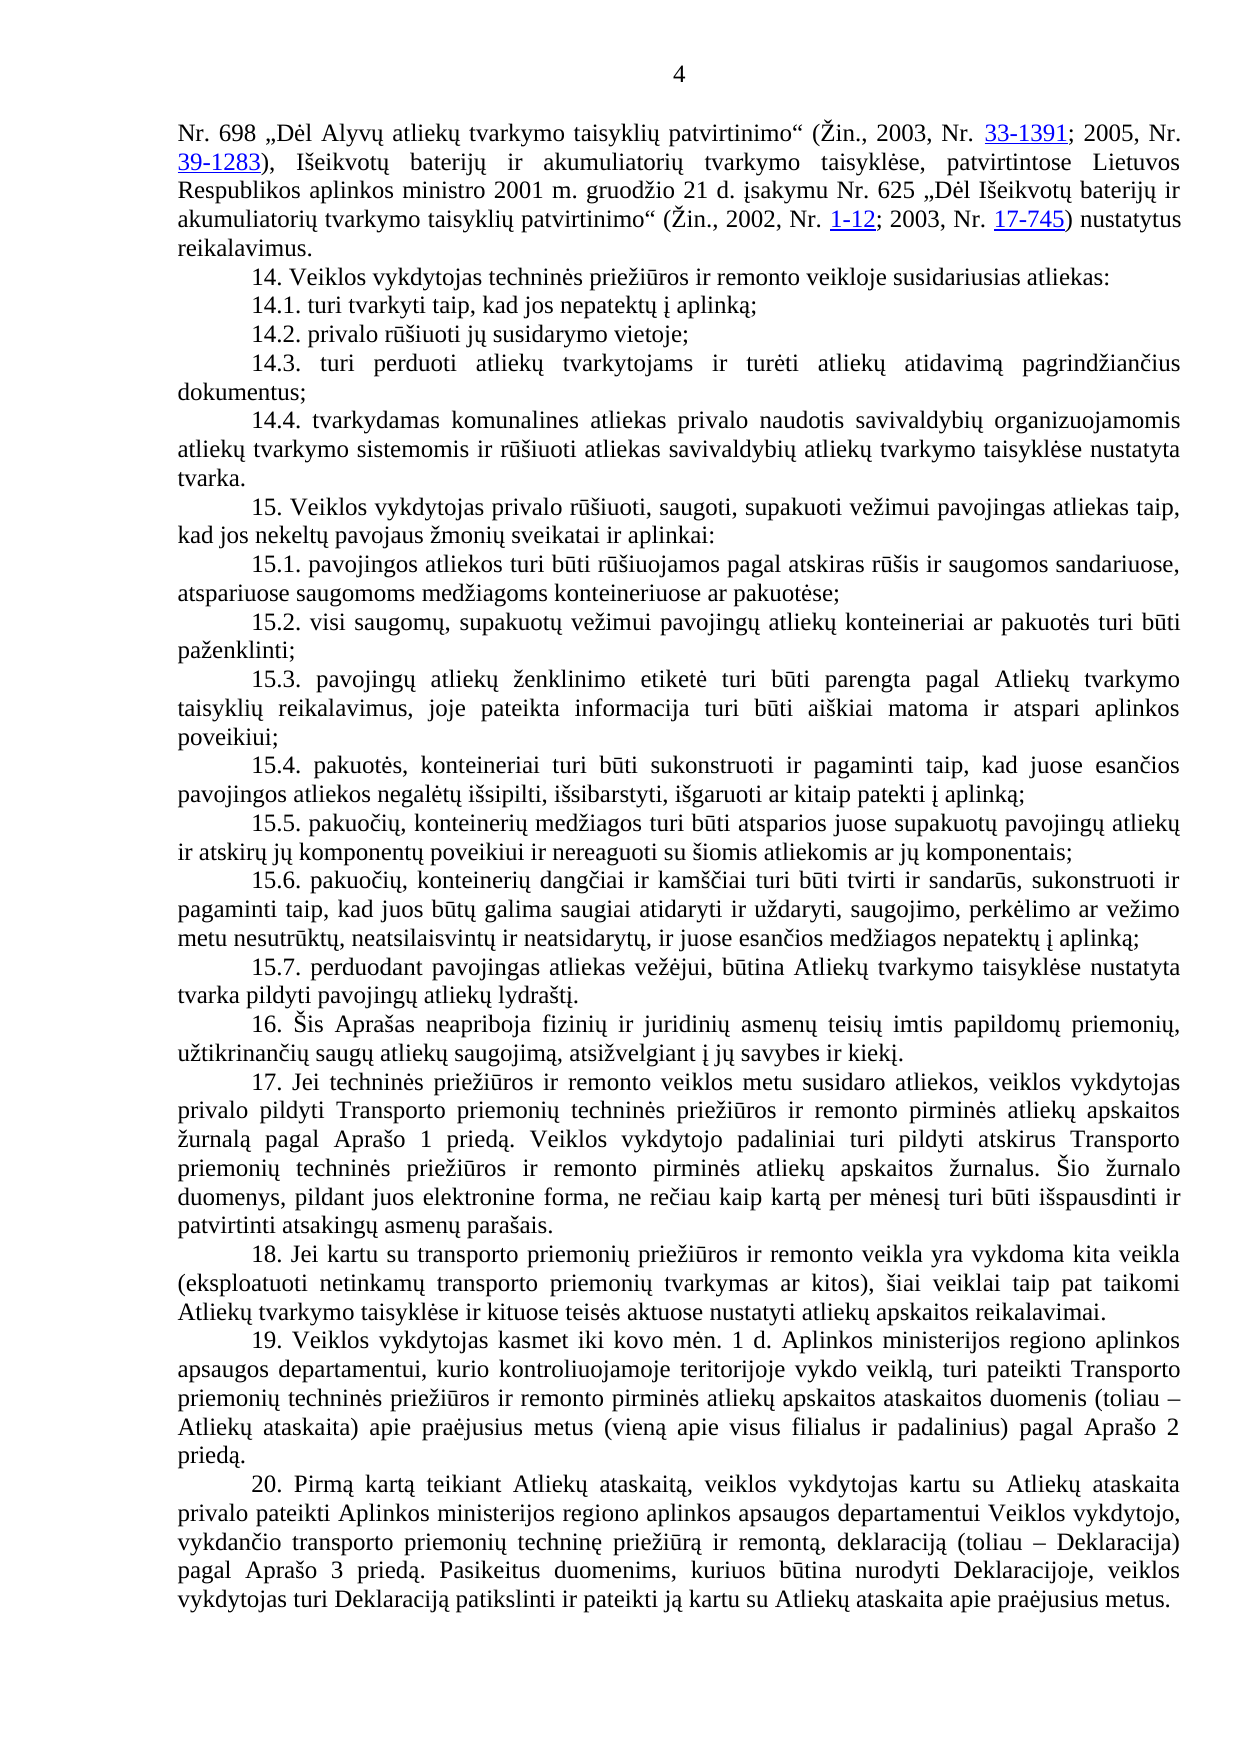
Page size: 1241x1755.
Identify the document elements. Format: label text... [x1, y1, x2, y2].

text 17. Jei techninės priežiūros ir remonto veiklos metu susidaro atliekos, veiklos vykdytojas privalo pildyti Transporto priemonių techninės priežiūros ir remonto pirminės atliekų apskaitos žurnalą pagal Aprašo 1 priedą. Veiklos vykdytojo padaliniai turi pildyti atskirus Transporto priemonių techninės priežiūros ir remonto pirminės atliekų apskaitos žurnalus. Šio žurnalo duomenys, pildant juos elektronine forma, ne rečiau kaip kartą per mėnesį turi būti išspausdinti ir patvirtinti atsakingų asmenų parašais. [177, 1067, 1181, 1239]
text 15.3. pavojingų atliekų ženklinimo etiketė turi būti parengta pagal Atliekų tvarkymo taisyklių reikalavimus, joje pateikta informacija turi būti aiškiai matoma ir atspari aplinkos poveikiui; [177, 664, 1181, 751]
text Nr. 698 „Dėl Alyvų atliekų tvarkymo taisyklių patvirtinimo“ (Žin., 2003, Nr. 33-1391; 2005, Nr. 39-1283), Išeikvotų baterijų ir akumuliatorių tvarkymo taisyklėse, patvirtintose Lietuvos Respublikos aplinkos ministro 2001 m. gruodžio 21 d. įsakymu Nr. 625 „Dėl Išeikvotų baterijų ir akumuliatorių tvarkymo taisyklių patvirtinimo“ (Žin., 2002, Nr. 1-12; 2003, Nr. 17-745) nustatytus reikalavimus. [177, 118, 1181, 262]
text 15.2. visi saugomų, supakuotų vežimui pavojingų atliekų konteineriai ar pakuotės turi būti paženklinti; [177, 607, 1181, 664]
text 15.6. pakuočių, konteinerių dangčiai ir kamščiai turi būti tvirti ir sandarūs, sukonstruoti ir pagaminti taip, kad juos būtų galima saugiai atidaryti ir uždaryti, saugojimo, perkėlimo ar vežimo metu nesutrūktų, neatsilaisvintų ir neatsidarytų, ir juose esančios medžiagos nepatektų į aplinką; [177, 866, 1181, 952]
text 15. Veiklos vykdytojas privalo rūšiuoti, saugoti, supakuoti vežimui pavojingas atliekas taip, kad jos nekeltų pavojaus žmonių sveikatai ir aplinkai: [177, 492, 1181, 549]
text 18. Jei kartu su transporto priemonių priežiūros ir remonto veikla yra vykdoma kita veikla (eksploatuoti netinkamų transporto priemonių tvarkymas ar kitos), šiai veiklai taip pat taikomi Atliekų tvarkymo taisyklėse ir kituose teisės aktuose nustatyti atliekų apskaitos reikalavimai. [177, 1239, 1181, 1326]
text 15.7. perduodant pavojingas atliekas vežėjui, būtina Atliekų tvarkymo taisyklėse nustatyta tvarka pildyti pavojingų atliekų lydraštį. [177, 952, 1181, 1009]
text 16. Šis Aprašas neapriboja fizinių ir juridinių asmenų teisių imtis papildomų priemonių, užtikrinančių saugų atliekų saugojimą, atsižvelgiant į jų savybes ir kiekį. [177, 1009, 1181, 1067]
text 15.5. pakuočių, konteinerių medžiagos turi būti atsparios juose supakuotų pavojingų atliekų ir atskirų jų komponentų poveikiui ir nereaguoti su šiomis atliekomis ar jų komponentais; [177, 808, 1181, 866]
text 15.1. pavojingos atliekos turi būti rūšiuojamos pagal atskiras rūšis ir saugomos sandariuose, atspariuose saugomoms medžiagoms konteineriuose ar pakuotėse; [177, 549, 1181, 607]
text 15.4. pakuotės, konteineriai turi būti sukonstruoti ir pagaminti taip, kad juose esančios pavojingos atliekos negalėtų išsipilti, išsibarstyti, išgaruoti ar kitaip patekti į aplinką; [177, 751, 1181, 808]
text 14. Veiklos vykdytojas techninės priežiūros ir remonto veikloje susidariusias atliekas: [177, 262, 1181, 291]
text 14.1. turi tvarkyti taip, kad jos nepatektų į aplinką; [177, 291, 1181, 319]
text 20. Pirmą kartą teikiant Atliekų ataskaitą, veiklos vykdytojas kartu su Atliekų ataskaita privalo pateikti Aplinkos ministerijos regiono aplinkos apsaugos departamentui Veiklos vykdytojo, vykdančio transporto priemonių techninę priežiūrą ir remontą, deklaraciją (toliau – Deklaracija) pagal Aprašo 3 priedą. Pasikeitus duomenims, kuriuos būtina nurodyti Deklaracijoje, veiklos vykdytojas turi Deklaraciją patikslinti ir pateikti ją kartu su Atliekų ataskaita apie praėjusius metus. [177, 1469, 1181, 1613]
text 14.2. privalo rūšiuoti jų susidarymo vietoje; [177, 319, 1181, 348]
text 19. Veiklos vykdytojas kasmet iki kovo mėn. 1 d. Aplinkos ministerijos regiono aplinkos apsaugos departamentui, kurio kontroliuojamoje teritorijoje vykdo veiklą, turi pateikti Transporto priemonių techninės priežiūros ir remonto pirminės atliekų apskaitos ataskaitos duomenis (toliau – Atliekų ataskaita) apie praėjusius metus (vieną apie visus filialus ir padalinius) pagal Aprašo 2 priedą. [177, 1326, 1181, 1469]
text 14.3. turi perduoti atliekų tvarkytojams ir turėti atliekų atidavimą pagrindžiančius dokumentus; [177, 348, 1181, 406]
text 14.4. tvarkydamas komunalines atliekas privalo naudotis savivaldybių organizuojamomis atliekų tvarkymo sistemomis ir rūšiuoti atliekas savivaldybių atliekų tvarkymo taisyklėse nustatyta tvarka. [177, 406, 1181, 492]
